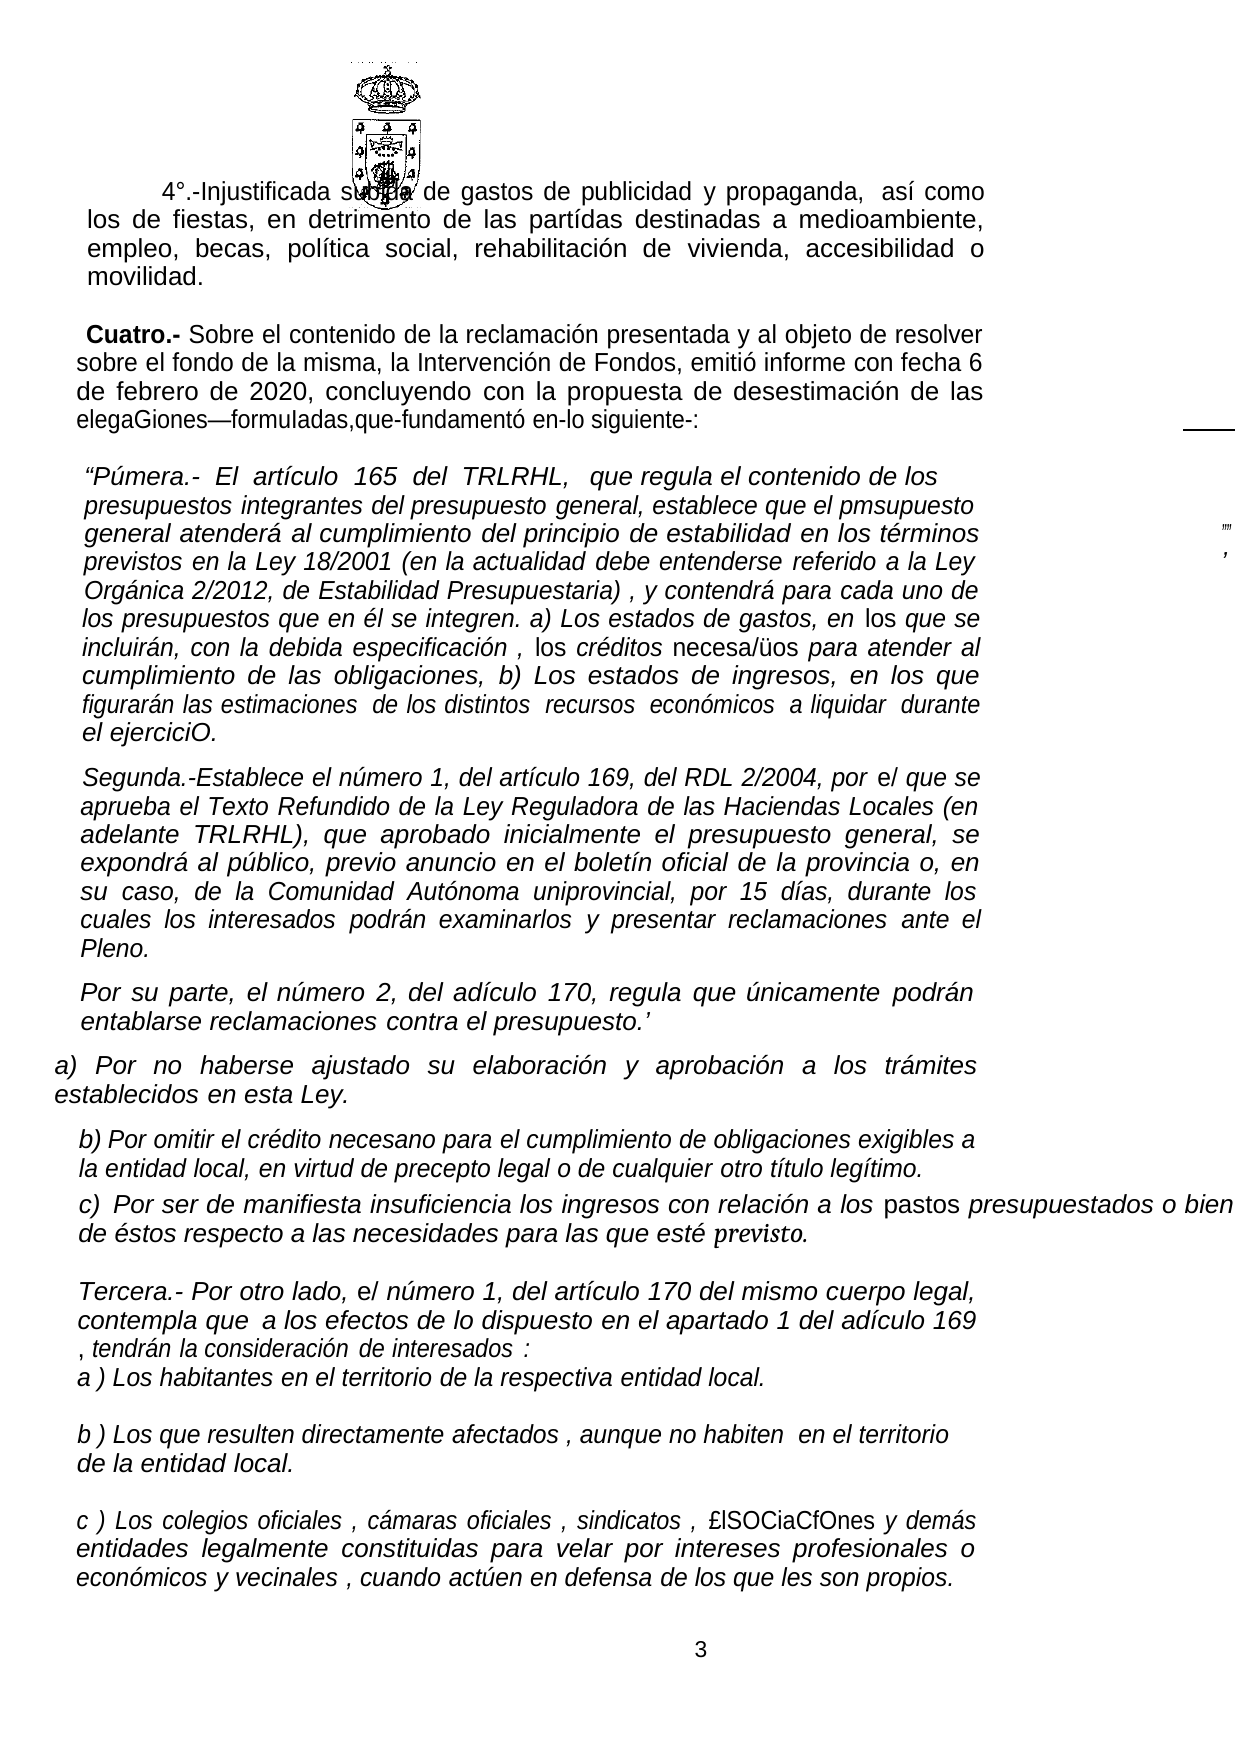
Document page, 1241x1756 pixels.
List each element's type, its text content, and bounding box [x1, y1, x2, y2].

text Por su parte, el número 2, del adículo 170, regula que únicamente podrán entablarse reclamaciones contra el presupuesto.’ [80, 978, 981, 1036]
subtitle Cuatro.- Sobre el contenido de la reclamación presentada y al objeto de resolver sobre el fondo de la misma, la Intervención de Fondos, emitió informe con fecha 6 de febrero de 2020, concluyendo con la propuesta de desestimación de las elegaGiones—formuIadas,que-fundamentó en-lo siguiente-: [76, 321, 984, 434]
text previstos en la Ley 18/2001 (en la actualidad debe entenderse referido a la Ley ’ [83, 548, 1236, 576]
text Orgánica 2/2012, de Estabilidad Presupuestaria) , y contendrá para cada uno de los presupuestos que en él se integren. a) Los estados de gastos, en los que se incluirán, con la debida especificación , los créditos necesa/üos para atender al cumplimiento de las obligaciones, b) Los estados de ingresos, en los que figurarán las estimaciones de los distintos recursos económicos a liquidar durante el ejerciciO. [82, 577, 981, 747]
list Por ser de manifiesta insuficiencia los ingresos con relación a los pastos presupuestados o bien de éstos respecto a las necesidades para las que esté previsto. [78, 1192, 1236, 1249]
text c ) Los colegios oficiales , cámaras oficiales , sindicatos , £lSOCiaCfOnes y demás entidades legalmente constituidas para velar por intereses profesionales o económicos y vecinales , cuando actúen en defensa de los que les son propios. [76, 1507, 976, 1592]
text 4°.-Injustificada subida de gastos de publicidad y propaganda, así como los de fiestas, en detrimento de las partídas destinadas a medioambiente, empleo, becas, política social, rehabilitación de vivienda, accesibilidad o movilidad. [87, 178, 985, 291]
list Por omitir el crédito necesano para el cumplimiento de obligaciones exigibles a la entidad local, en virtud de precepto legal o de cualquier otro título legítimo. [78, 1126, 977, 1183]
text general atenderá al cumplimiento del principio de estabilidad en los términos ”” [84, 520, 1236, 548]
text Segunda.-Establece el número 1, del artículo 169, del RDL 2/2004, por e/ que se aprueba el Texto Refundido de la Ley Reguladora de las Haciendas Locales (en adelante TRLRHL), que aprobado inicialmente el presupuesto general, se expondrá al público, previo anuncio en el boletín oficial de la provincia o, en su caso, de la Comunidad Autónoma uniprovincial, por 15 días, durante los cuales los interesados podrán examinarlos y presentar reclamaciones ante el Pleno. [80, 764, 981, 963]
text a ) Los habitantes en el territorio de la respectiva entidad local. [77, 1363, 1236, 1393]
text “Púmera.- El artículo 165 del TRLRHL, que regula el contenido de los presupuestos integrantes del presupuesto general, establece que el pmsupuesto [84, 462, 981, 520]
list Por no haberse ajustado su elaboración y aprobación a los trámites establecidos en esta Ley. [54, 1052, 977, 1109]
text b ) Los que resulten directamente afectados , aunque no habiten en el territorio de la entidad local. [77, 1420, 977, 1478]
text Tercera.- Por otro lado, e/ número 1, del artículo 170 del mismo cuerpo legal, contempla que a los efectos de lo dispuesto en el apartado 1 del adículo 169 , tendrán la consideración de interesados : [77, 1278, 976, 1363]
